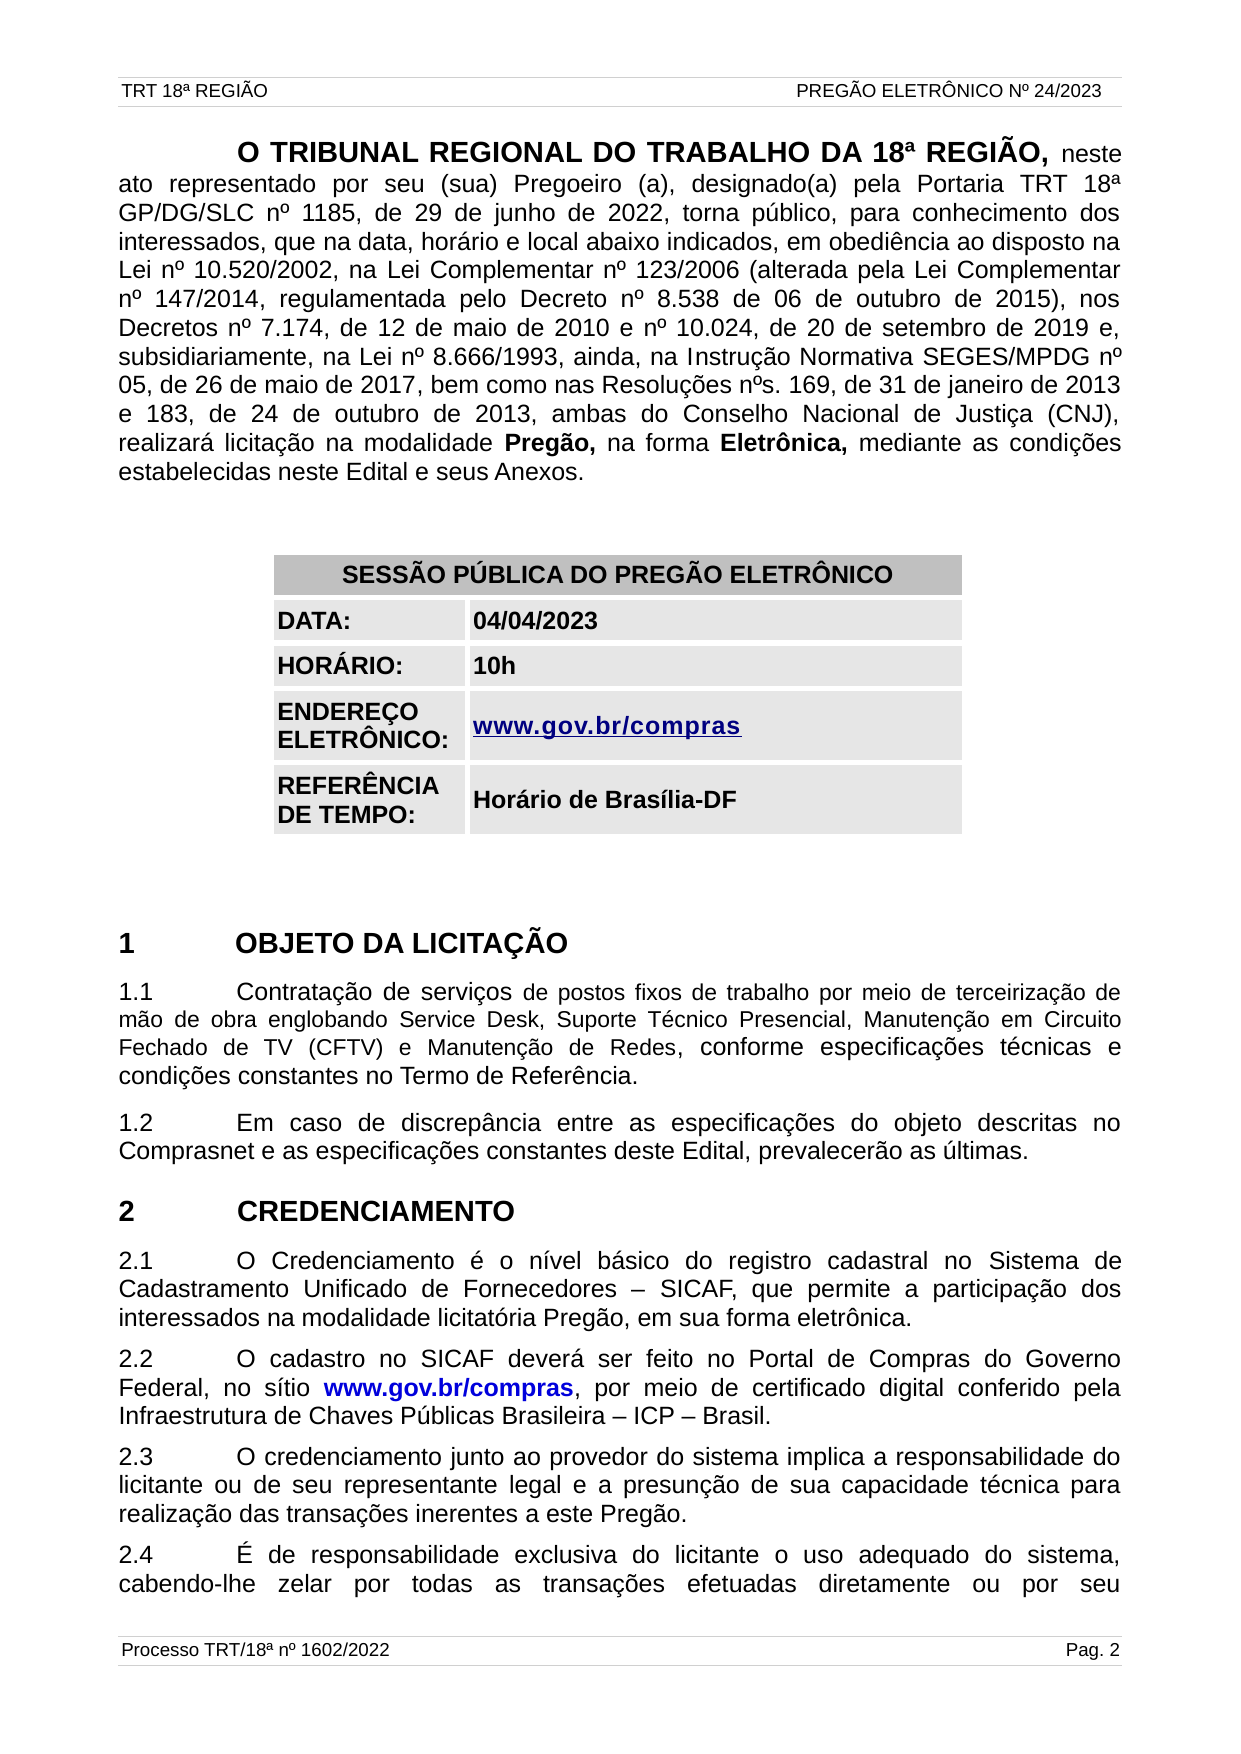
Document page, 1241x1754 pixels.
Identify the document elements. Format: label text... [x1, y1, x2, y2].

table_cell 04/04/2023 [470, 600, 962, 640]
table_header SESSÃO PÚBLICA DO PREGÃO ELETRÔNICO [274, 555, 962, 595]
text 2.1 O Credenciamento é o nível básico do registro cadastral no Sistema de Cadastramento Unificado de Fornecedores – SICAF, que permite a participação dos interessados na modalidade licitatória Pregão, em sua forma eletrônica. [118, 1246, 1122, 1332]
text 1 OBJETO DA LICITAÇÃO [118, 926, 1122, 959]
text 1.1 Contratação de serviços de postos fixos de trabalho por meio de terceirização de mão de obra englobando Service Desk, Suporte Técnico Presencial, Manutenção em Circuito Fechado de TV (CFTV) e Manutenção de Redes, conforme especificações técnicas e condições constantes no Termo de Referência. [118, 977, 1122, 1090]
text 2.4 É de responsabilidade exclusiva do licitante o uso adequado do sistema, cabendo-lhe zelar por todas as transações efetuadas diretamente ou por seu [118, 1540, 1122, 1597]
text 2.3 O credenciamento junto ao provedor do sistema implica a responsabilidade do licitante ou de seu representante legal e a presunção de sua capacidade técnica para realização das transações inerentes a este Pregão. [118, 1442, 1122, 1528]
table_cell www.gov.br/compras [470, 691, 962, 760]
table_cell ENDEREÇO ELETRÔNICO: [274, 691, 465, 760]
table_cell Horário de Brasília-DF [470, 765, 962, 834]
table_cell REFERÊNCIA DE TEMPO: [274, 765, 465, 834]
text 1.2 Em caso de discrepância entre as especificações do objeto descritas no Comprasnet e as especificações constantes deste Edital, prevalecerão as últimas. [118, 1107, 1122, 1165]
table_cell DATA: [274, 600, 465, 640]
table_cell 10h [470, 646, 962, 686]
text 2.2 O cadastro no SICAF deverá ser feito no Portal de Compras do Governo Federal, no sítio www.gov.br/compras, por meio de certificado digital conferido pela Infraestrutura de Chaves Públicas Brasileira – ICP – Brasil. [118, 1344, 1122, 1430]
text 2 CREDENCIAMENTO [118, 1194, 1122, 1228]
text O TRIBUNAL REGIONAL DO TRABALHO DA 18ª REGIÃO, neste ato representado por seu (sua) Pregoeiro (a), designado(a) pela Portaria TRT 18ª GP/DG/SLC nº 1185, de 29 de junho de 2022, torna público, para conhecimento dos interessados, que na data, horário e local abaixo indicados, em obediência ao disposto na Lei nº 10.520/2002, na Lei Complementar nº 123/2006 (alterada pela Lei Complementar nº 147/2014, regulamentada pelo Decreto nº 8.538 de 06 de outubro de 2015), nos Decretos nº 7.174, de 12 de maio de 2010 e nº 10.024, de 20 de setembro de 2019 e, subsidiariamente, na Lei nº 8.666/1993, ainda, na Instrução Normativa SEGES/MPDG nº 05, de 26 de maio de 2017, bem como nas Resoluções nºs. 169, de 31 de janeiro de 2013 e 183, de 24 de outubro de 2013, ambas do Conselho Nacional de Justiça (CNJ), realizará licitação na modalidade Pregão, na forma Eletrônica, mediante as condições estabelecidas neste Edital e seus Anexos. [118, 136, 1122, 485]
table_cell HORÁRIO: [274, 646, 465, 686]
